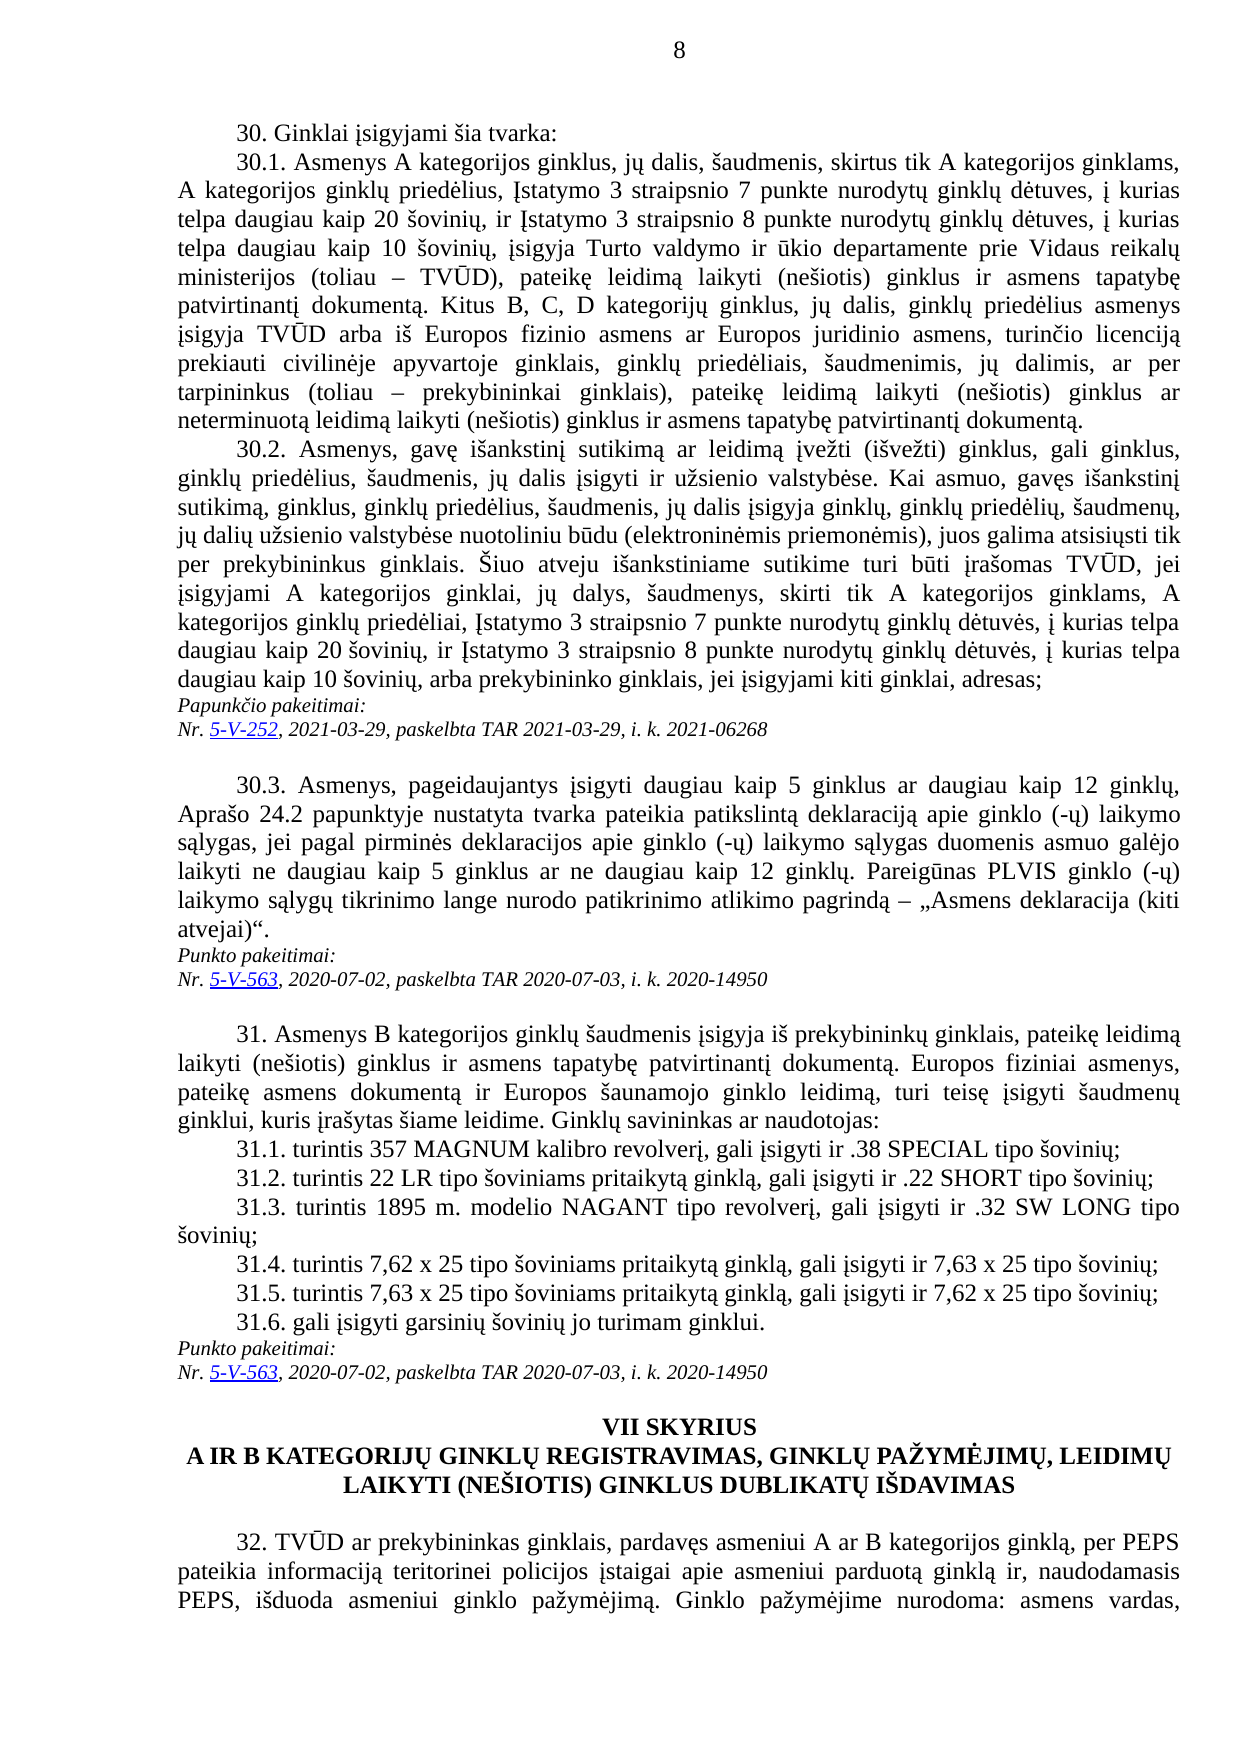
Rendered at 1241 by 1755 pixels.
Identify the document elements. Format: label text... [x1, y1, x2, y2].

text Punkto pakeitimai: [177, 1336, 1181, 1360]
text 30.2. Asmenys, gavę išankstinį sutikimą ar leidimą įvežti (išvežti) ginklus, gali ginklus, ginklų priedėlius, šaudmenis, jų dalis įsigyti ir užsienio valstybėse. Kai asmuo, gavęs išankstinį sutikimą, ginklus, ginklų priedėlius, šaudmenis, jų dalis įsigyja ginklų, ginklų priedėlių, šaudmenų, jų dalių užsienio valstybėse nuotoliniu būdu (elektroninėmis priemonėmis), juos galima atsisiųsti tik per prekybininkus ginklais. Šiuo atveju išankstiniame sutikime turi būti įrašomas TVŪD, jei įsigyjami A kategorijos ginklai, jų dalys, šaudmenys, skirti tik A kategorijos ginklams, A kategorijos ginklų priedėliai, Įstatymo 3 straipsnio 7 punkte nurodytų ginklų dėtuvės, į kurias telpa daugiau kaip 20 šovinių, ir Įstatymo 3 straipsnio 8 punkte nurodytų ginklų dėtuvės, į kurias telpa daugiau kaip 10 šovinių, arba prekybininko ginklais, jei įsigyjami kiti ginklai, adresas; [177, 434, 1181, 693]
text Nr. 5-V-563, 2020-07-02, paskelbta TAR 2020-07-03, i. k. 2020-14950 [177, 1360, 1181, 1384]
text 32. TVŪD ar prekybininkas ginklais, pardavęs asmeniui A ar B kategorijos ginklą, per PEPS pateikia informaciją teritorinei policijos įstaigai apie asmeniui parduotą ginklą ir, naudodamasis PEPS, išduoda asmeniui ginklo pažymėjimą. Ginklo pažymėjime nurodoma: asmens vardas, [177, 1527, 1181, 1614]
text 30.1. Asmenys A kategorijos ginklus, jų dalis, šaudmenis, skirtus tik A kategorijos ginklams, A kategorijos ginklų priedėlius, Įstatymo 3 straipsnio 7 punkte nurodytų ginklų dėtuves, į kurias telpa daugiau kaip 20 šovinių, ir Įstatymo 3 straipsnio 8 punkte nurodytų ginklų dėtuves, į kurias telpa daugiau kaip 10 šovinių, įsigyja Turto valdymo ir ūkio departamente prie Vidaus reikalų ministerijos (toliau – TVŪD), pateikę leidimą laikyti (nešiotis) ginklus ir asmens tapatybę patvirtinantį dokumentą. Kitus B, C, D kategorijų ginklus, jų dalis, ginklų priedėlius asmenys įsigyja TVŪD arba iš Europos fizinio asmens ar Europos juridinio asmens, turinčio licenciją prekiauti civilinėje apyvartoje ginklais, ginklų priedėliais, šaudmenimis, jų dalimis, ar per tarpininkus (toliau – prekybininkai ginklais), pateikę leidimą laikyti (nešiotis) ginklus ar neterminuotą leidimą laikyti (nešiotis) ginklus ir asmens tapatybę patvirtinantį dokumentą. [177, 147, 1181, 434]
text Papunkčio pakeitimai: [177, 693, 1181, 717]
text Nr. 5-V-252, 2021-03-29, paskelbta TAR 2021-03-29, i. k. 2021-06268 [177, 717, 1181, 741]
text 31.6. gali įsigyti garsinių šovinių jo turimam ginklui. [177, 1307, 1181, 1336]
text 31.1. turintis 357 MAGNUM kalibro revolverį, gali įsigyti ir .38 SPECIAL tipo šovinių; [177, 1134, 1181, 1163]
text 31.4. turintis 7,62 x 25 tipo šoviniams pritaikytą ginklą, gali įsigyti ir 7,63 x 25 tipo šovinių; [177, 1249, 1181, 1278]
text VII SKYRIUS [177, 1412, 1181, 1441]
text 31.5. turintis 7,63 x 25 tipo šoviniams pritaikytą ginklą, gali įsigyti ir 7,62 x 25 tipo šovinių; [177, 1278, 1181, 1307]
text Punkto pakeitimai: [177, 942, 1181, 967]
text 31. Asmenys B kategorijos ginklų šaudmenis įsigyja iš prekybininkų ginklais, pateikę leidimą laikyti (nešiotis) ginklus ir asmens tapatybę patvirtinantį dokumentą. Europos fiziniai asmenys, pateikę asmens dokumentą ir Europos šaunamojo ginklo leidimą, turi teisę įsigyti šaudmenų ginklui, kuris įrašytas šiame leidime. Ginklų savininkas ar naudotojas: [177, 1019, 1181, 1134]
text 31.3. turintis 1895 m. modelio NAGANT tipo revolverį, gali įsigyti ir .32 SW LONG tipo šovinių; [177, 1192, 1181, 1249]
text A ir B KATEGORIJŲ GINKLŲ REGISTRAVIMAS, GINKLŲ PAŽYMĖJIMŲ, LEIDIMŲ LAIKYTI (NEŠIOTIS) GINKLUS DUBLIKATŲ IŠDAVIMAS [177, 1441, 1181, 1499]
text 31.2. turintis 22 LR tipo šoviniams pritaikytą ginklą, gali įsigyti ir .22 SHORT tipo šovinių; [177, 1163, 1181, 1192]
text 30. Ginklai įsigyjami šia tvarka: [177, 118, 1181, 147]
text 30.3. Asmenys, pageidaujantys įsigyti daugiau kaip 5 ginklus ar daugiau kaip 12 ginklų, Aprašo 24.2 papunktyje nustatyta tvarka pateikia patikslintą deklaraciją apie ginklo (-ų) laikymo sąlygas, jei pagal pirminės deklaracijos apie ginklo (-ų) laikymo sąlygas duomenis asmuo galėjo laikyti ne daugiau kaip 5 ginklus ar ne daugiau kaip 12 ginklų. Pareigūnas PLVIS ginklo (-ų) laikymo sąlygų tikrinimo lange nurodo patikrinimo atlikimo pagrindą – „Asmens deklaracija (kiti atvejai)“. [177, 770, 1181, 942]
text Nr. 5-V-563, 2020-07-02, paskelbta TAR 2020-07-03, i. k. 2020-14950 [177, 967, 1181, 991]
